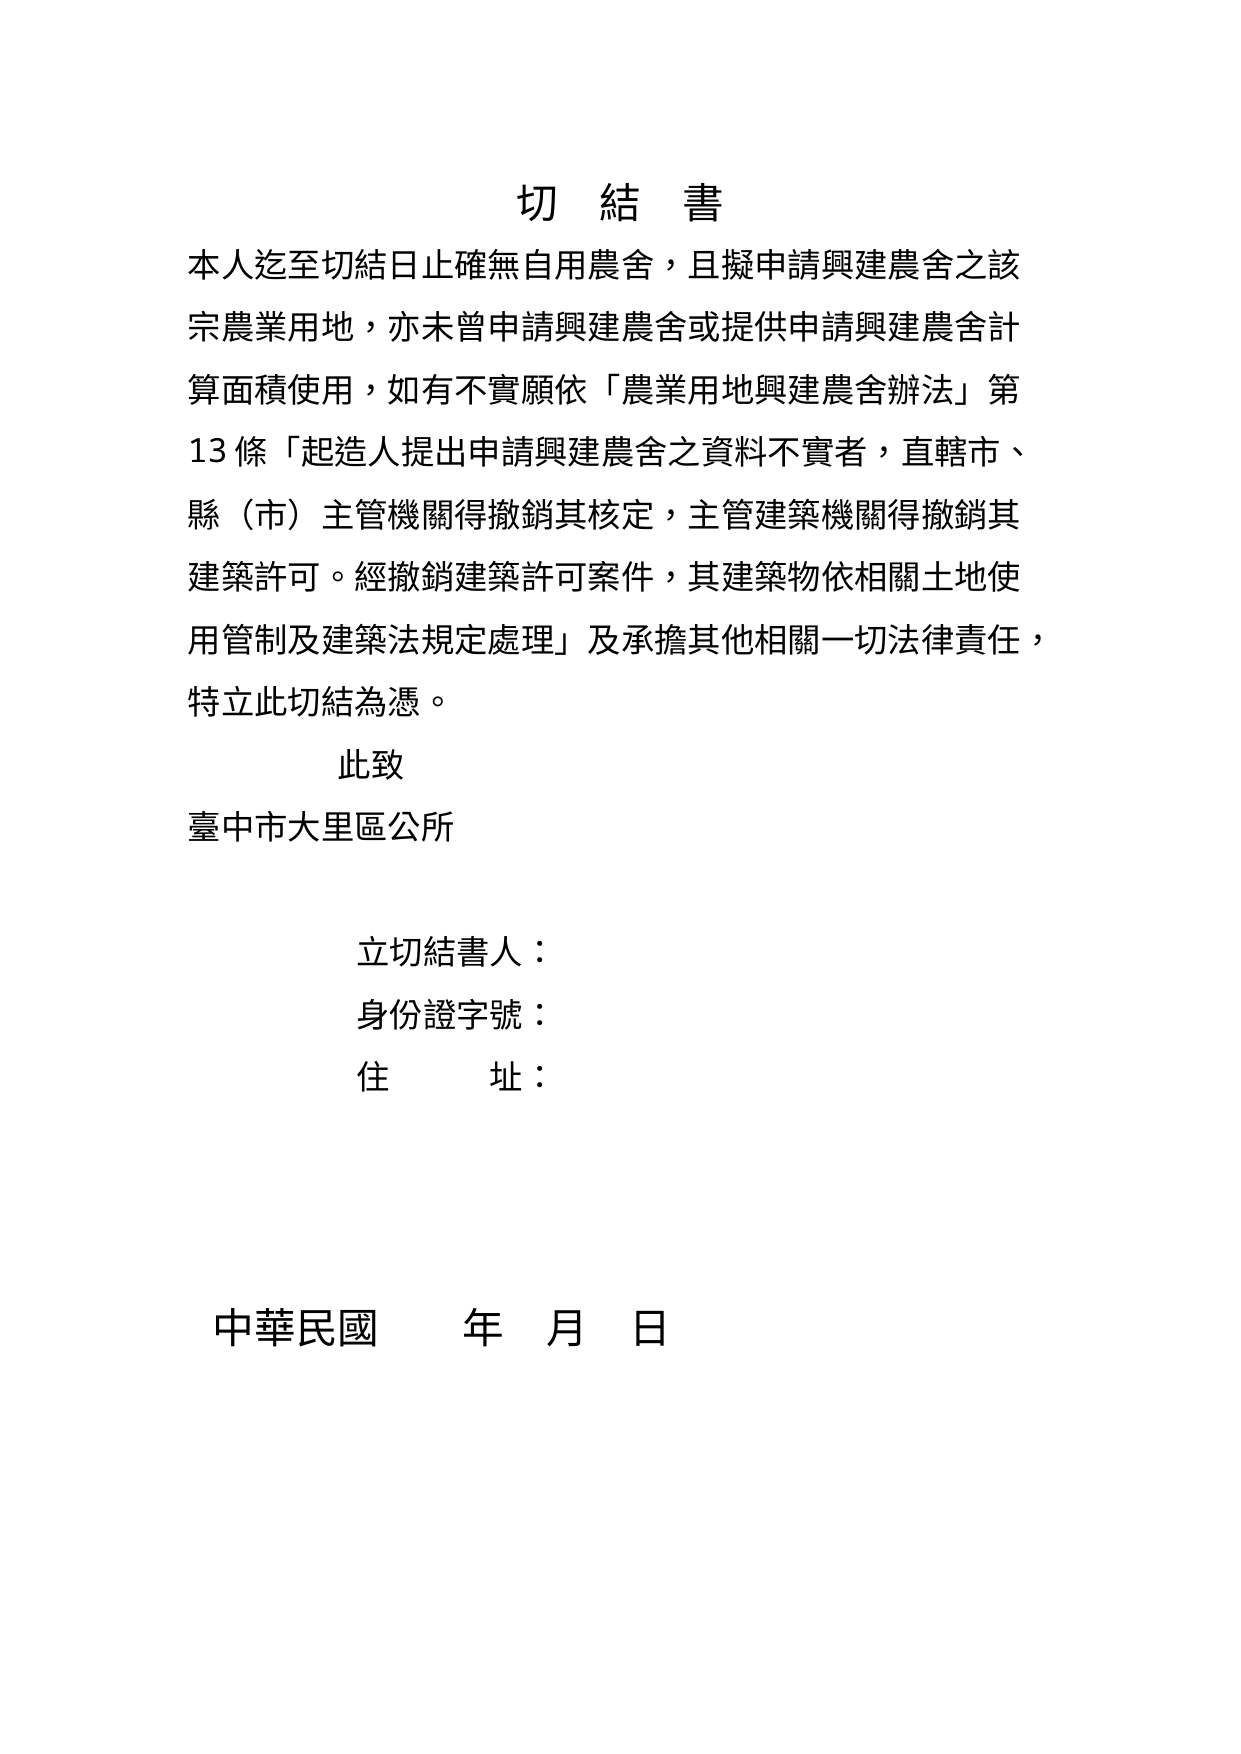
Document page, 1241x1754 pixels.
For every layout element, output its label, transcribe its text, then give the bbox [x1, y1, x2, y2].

text 臺中市大里區公所 [187, 783, 1053, 846]
text 立切結書人： [356, 908, 1053, 971]
text 中華民國 年 月 日 [212, 1283, 1028, 1346]
text 住 址： [356, 1033, 1053, 1096]
text 身份證字號： [356, 971, 1053, 1033]
text 此致 [337, 721, 1053, 783]
text 本人迄至切結日止確無自用農舍，且擬申請興建農舍之該宗農業用地，亦未曾申請興建農舍或提供申請興建農舍計算面積使用，如有不實願依「農業用地興建農舍辦法」第13條「起造人提出申請興建農舍之資料不實者，直轄市、縣（市）主管機關得撤銷其核定，主管建築機關得撤銷其建築許可。經撤銷建築許可案件，其建築物依相關土地使用管制及建築法規定處理」及承擔其他相關一切法律責任，特立此切結為憑。 [187, 221, 1053, 721]
text 切 結 書 [187, 158, 1053, 221]
